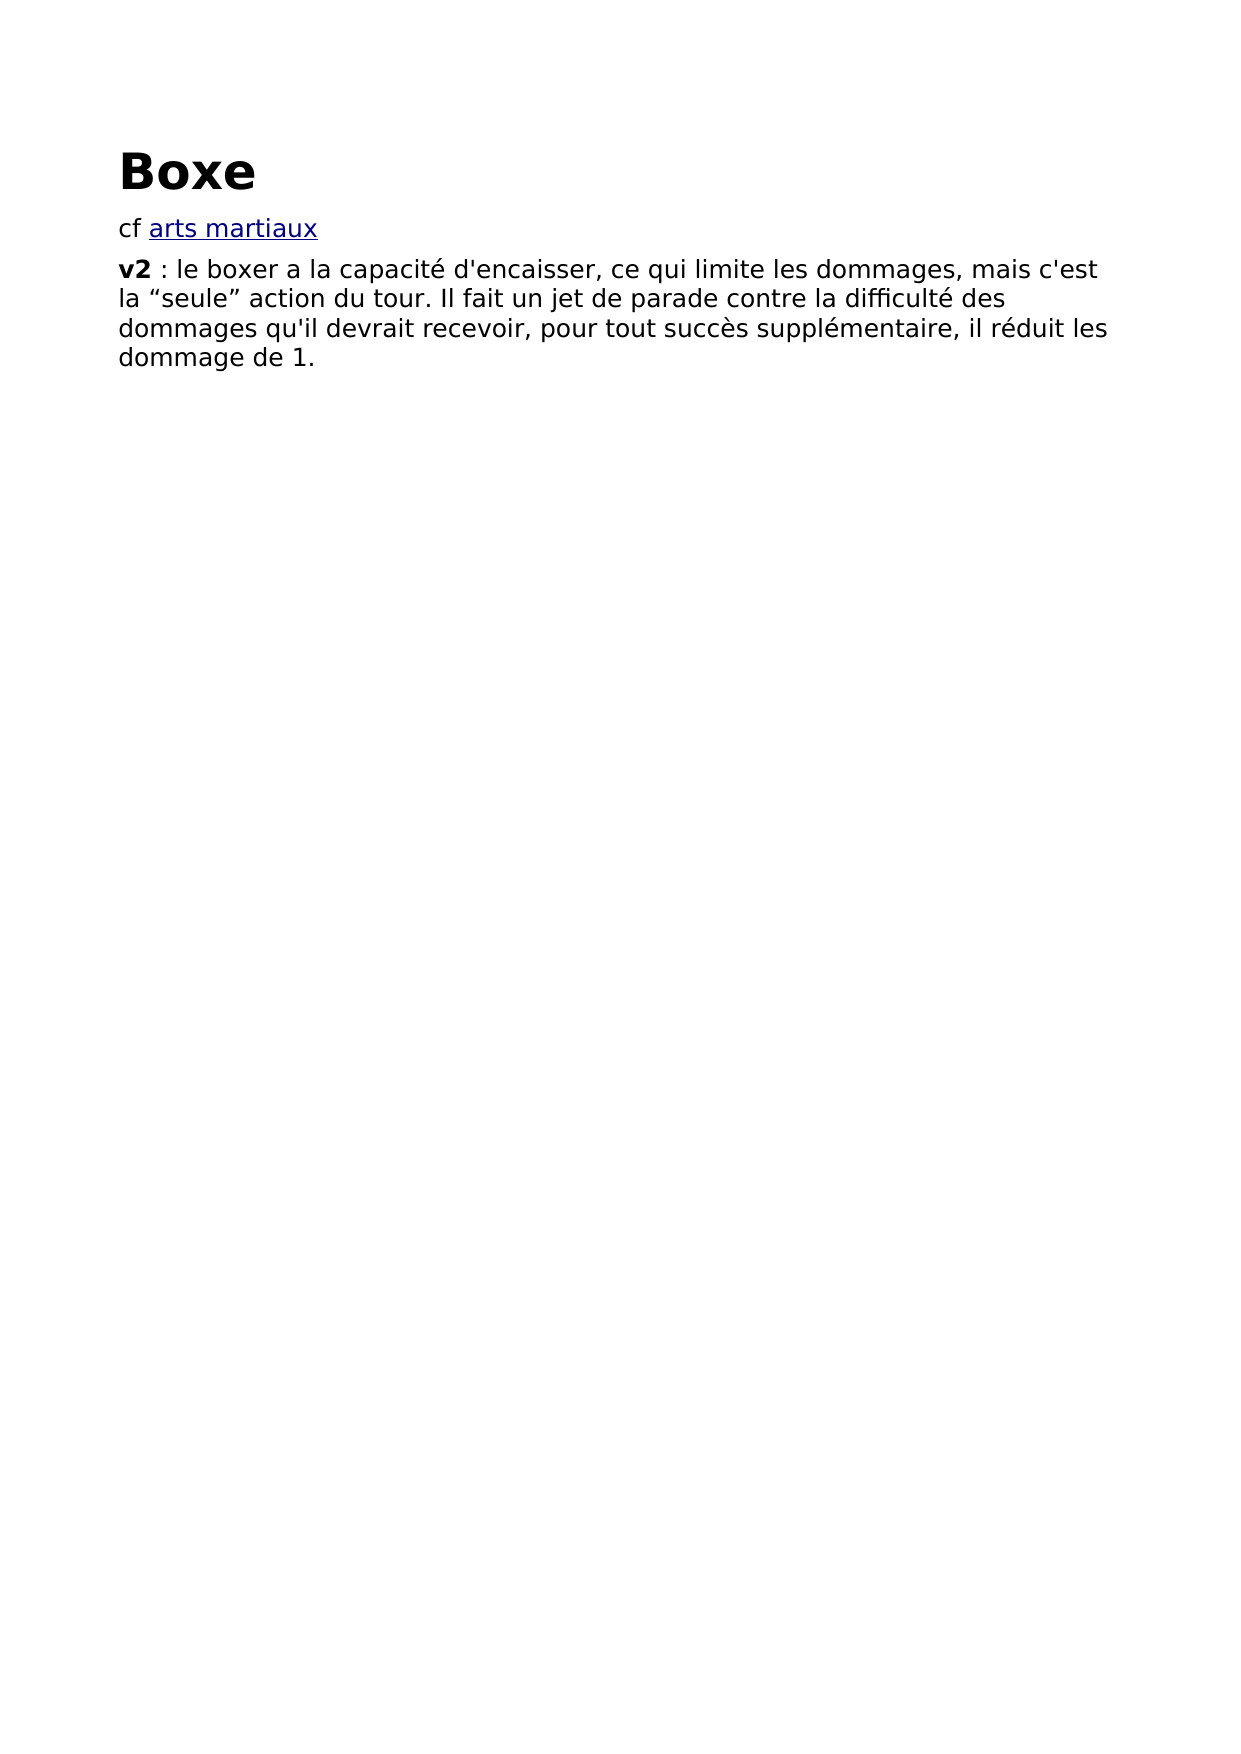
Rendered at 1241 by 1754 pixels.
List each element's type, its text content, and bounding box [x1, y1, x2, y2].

subtitle Boxe [118, 143, 1122, 201]
text cf arts martiaux [118, 214, 1122, 243]
text v2 : le boxer a la capacité d'encaisser, ce qui limite les dommages, mais c'est la “seule” action du tour. Il fait un jet de parade contre la difficulté des dommages qu'il devrait recevoir, pour tout succès supplémentaire, il réduit les dommage de 1. [118, 256, 1122, 372]
